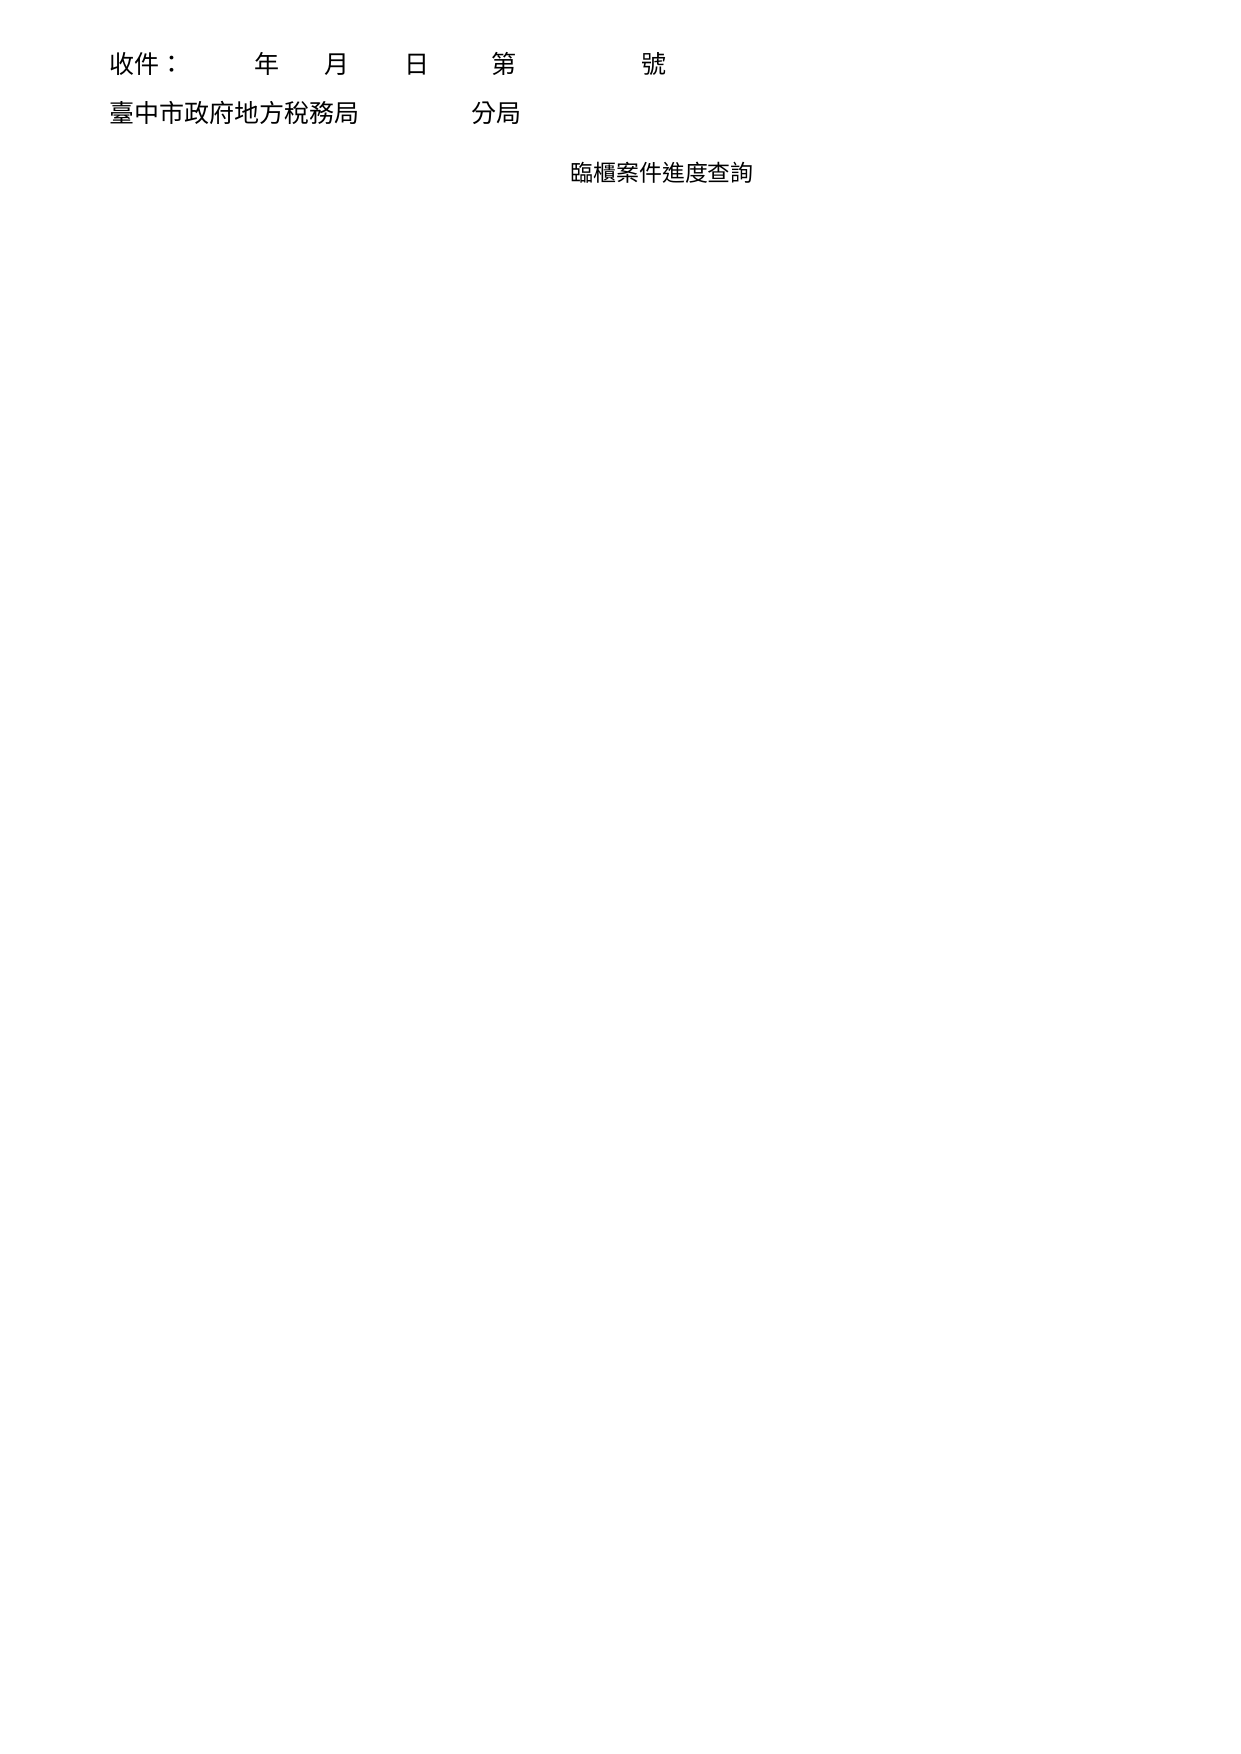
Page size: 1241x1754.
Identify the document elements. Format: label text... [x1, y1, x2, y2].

text 收件： 年 月 日 第 號 [59, 44, 1240, 81]
text 臨櫃案件進度查詢 [78, 154, 1196, 188]
text 臺中市政府地方稅務局 分局 [59, 93, 1196, 129]
